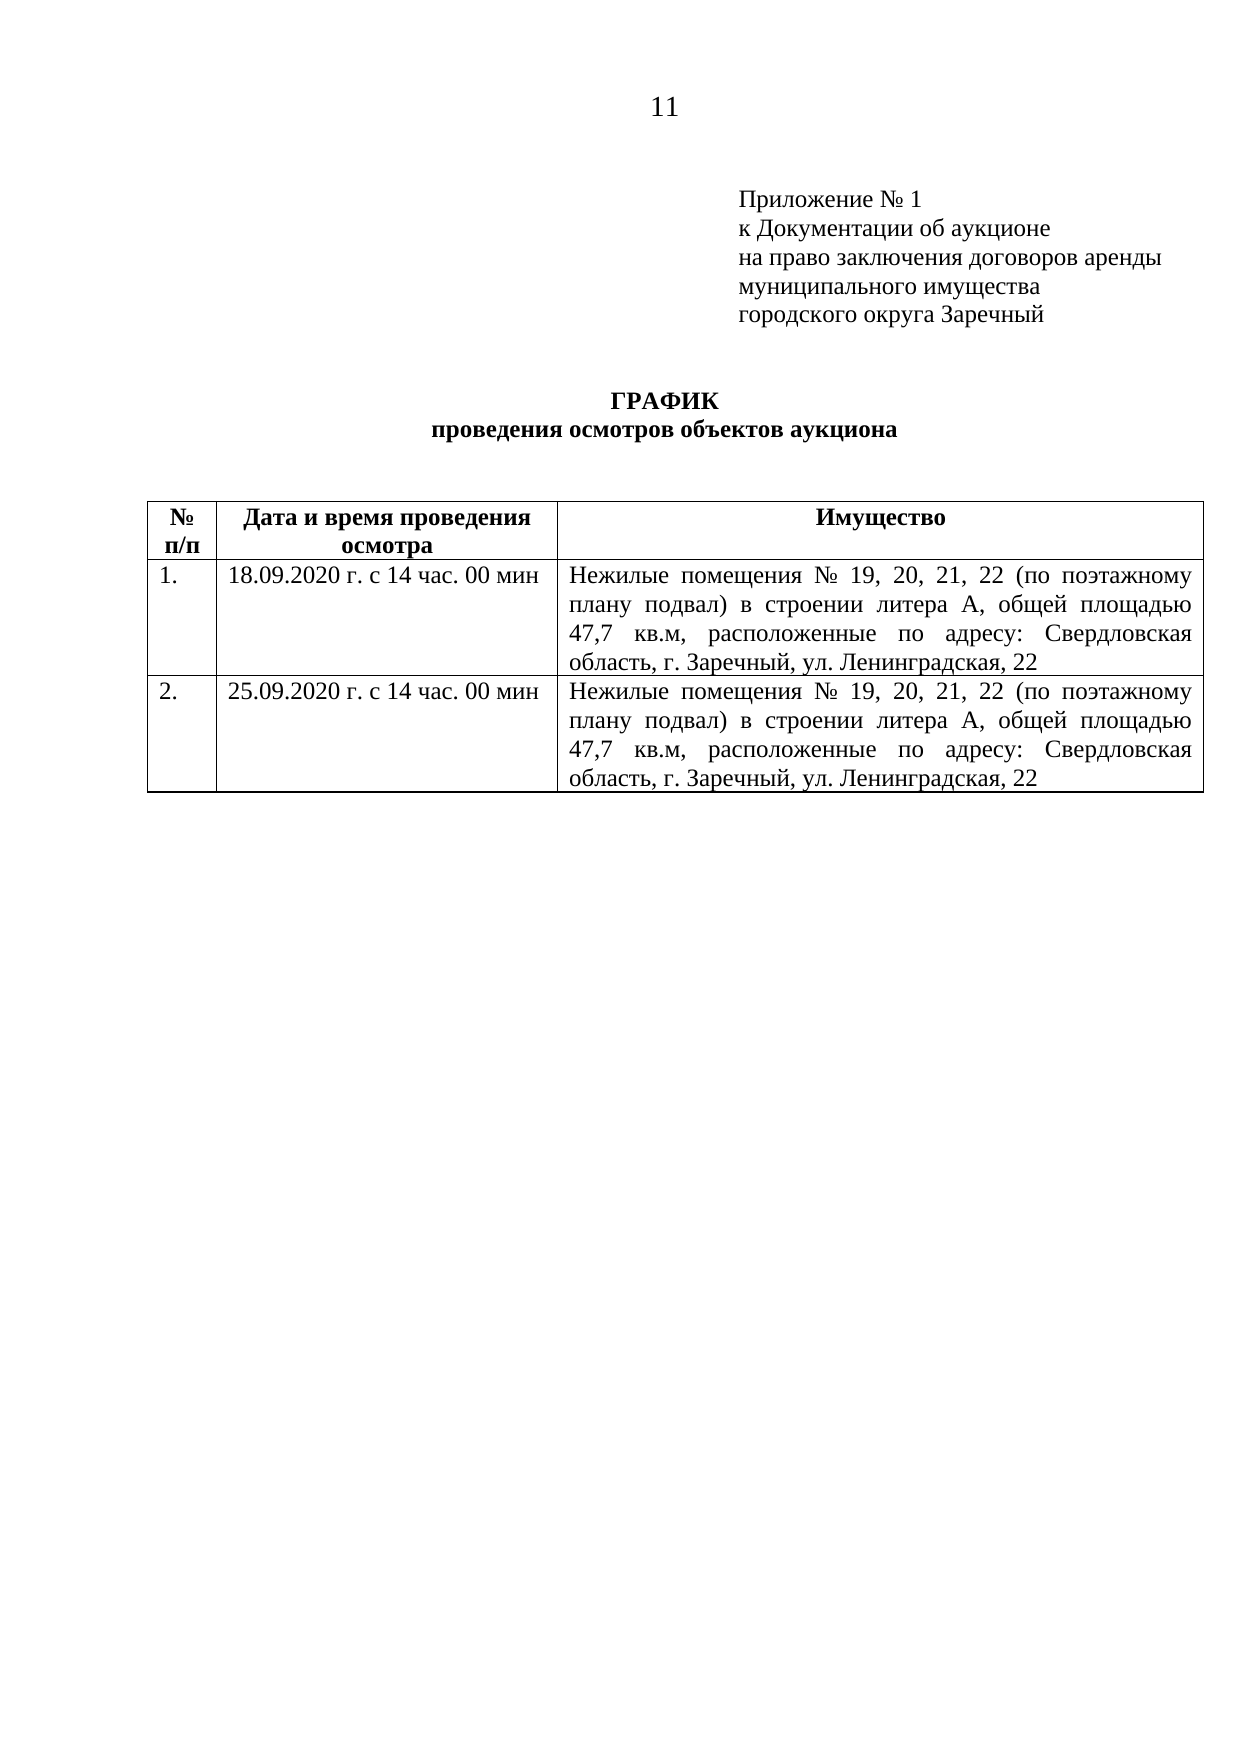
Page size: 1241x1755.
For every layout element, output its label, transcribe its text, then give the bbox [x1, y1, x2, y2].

table_cell 1. [148, 560, 216, 675]
text на право заключения договоров аренды [738, 242, 1181, 271]
table_header Имущество [558, 502, 1203, 559]
text муниципального имущества [738, 271, 1181, 299]
text к Документации об аукционе [738, 213, 1181, 242]
text проведения осмотров объектов аукциона [148, 414, 1181, 443]
table_header Дата и время проведения осмотра [217, 502, 557, 559]
text ГРАФИК [148, 386, 1181, 414]
table_cell 2. [148, 676, 216, 791]
table_cell Нежилые помещения № 19, 20, 21, 22 (по поэтажному плану подвал) в строении литера А, общей площадью 47,7 кв.м, расположенные по адресу: Свердловская область, г. Заречный, ул. Ленинградская, 22 [558, 560, 1203, 675]
table_header № п/п [148, 502, 216, 559]
table_cell 18.09.2020 г. с 14 час. 00 мин [217, 560, 557, 675]
text Приложение № 1 [738, 184, 1181, 213]
table_cell 25.09.2020 г. с 14 час. 00 мин [217, 676, 557, 791]
table_cell Нежилые помещения № 19, 20, 21, 22 (по поэтажному плану подвал) в строении литера А, общей площадью 47,7 кв.м, расположенные по адресу: Свердловская область, г. Заречный, ул. Ленинградская, 22 [558, 676, 1203, 791]
text городского округа Заречный [738, 299, 1181, 328]
